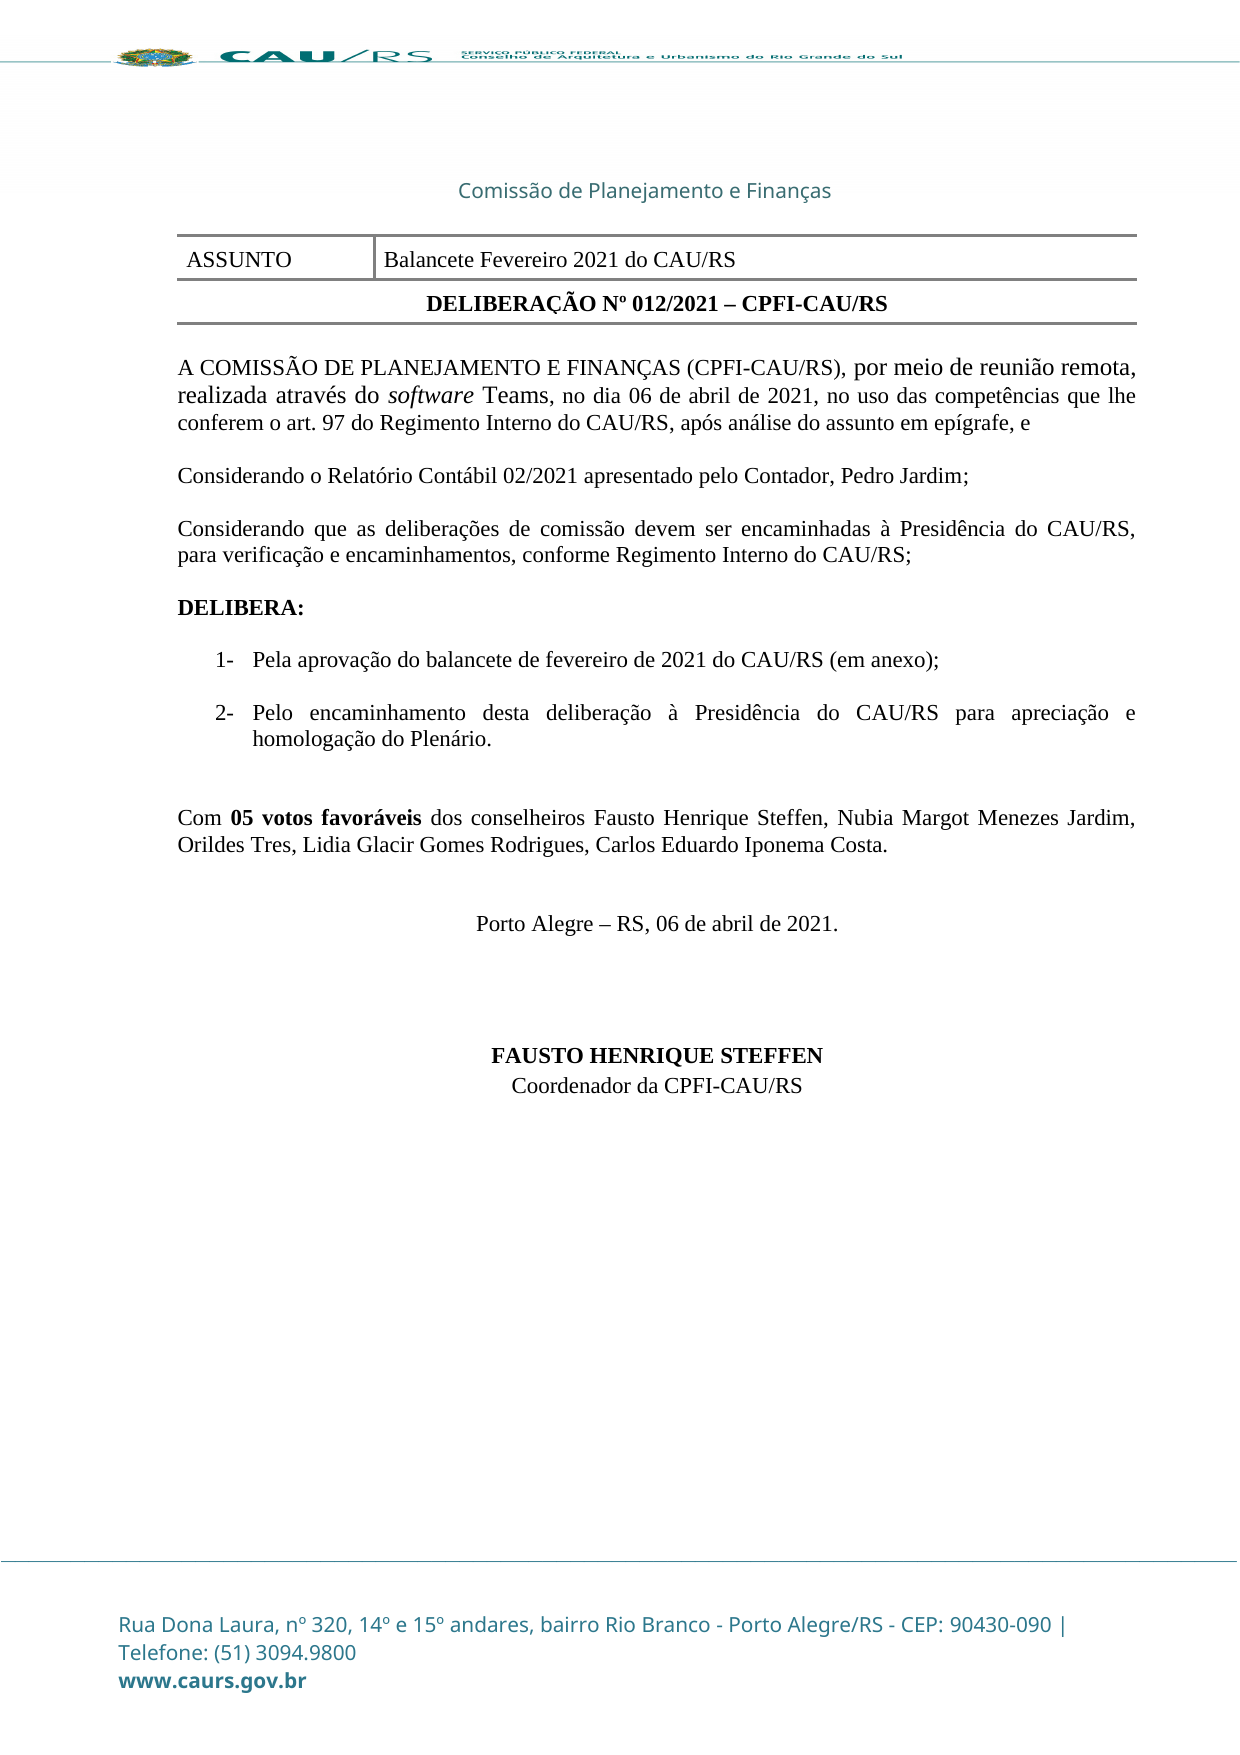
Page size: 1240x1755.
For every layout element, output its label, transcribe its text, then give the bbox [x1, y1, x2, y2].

text Considerando o Relatório Contábil 02/2021 apresentado pelo Contador, Pedro Jardim; [177, 462, 1137, 488]
table_cell DELIBERAÇÃO Nº 012/2021 – CPFI-CAU/RS [177, 281, 1137, 322]
table_header ASSUNTO [177, 237, 373, 278]
text DELIBERA: [177, 594, 1137, 620]
text Coordenador da CPFI-CAU/RS [177, 1072, 1137, 1098]
text Porto Alegre – RS, 06 de abril de 2021. [177, 910, 1137, 936]
text A COMISSÃO DE PLANEJAMENTO E FINANÇAS (CPFI-CAU/RS), por meio de reunião remota, realizada através do software Teams, no dia 06 de abril de 2021, no uso das competências que lhe conferem o art. 97 do Regimento Interno do CAU/RS, após análise do assunto em epígrafe, e [177, 352, 1137, 436]
text Com 05 votos favoráveis dos conselheiros Fausto Henrique Steffen, Nubia Margot Menezes Jardim, Orildes Tres, Lidia Glacir Gomes Rodrigues, Carlos Eduardo Iponema Costa. [177, 804, 1137, 857]
text Considerando que as deliberações de comissão devem ser encaminhadas à Presidência do CAU/RS, para verificação e encaminhamentos, conforme Regimento Interno do CAU/RS; [177, 514, 1137, 567]
list Pelo encaminhamento desta deliberação à Presidência do CAU/RS para apreciação e homologação do Plenário. [215, 699, 1137, 752]
table_header Balancete Fevereiro 2021 do CAU/RS [376, 237, 1137, 278]
text FAUSTO HENRIQUE STEFFEN [177, 1042, 1137, 1068]
list Pela aprovação do balancete de fevereiro de 2021 do CAU/RS (em anexo); [215, 646, 1137, 673]
